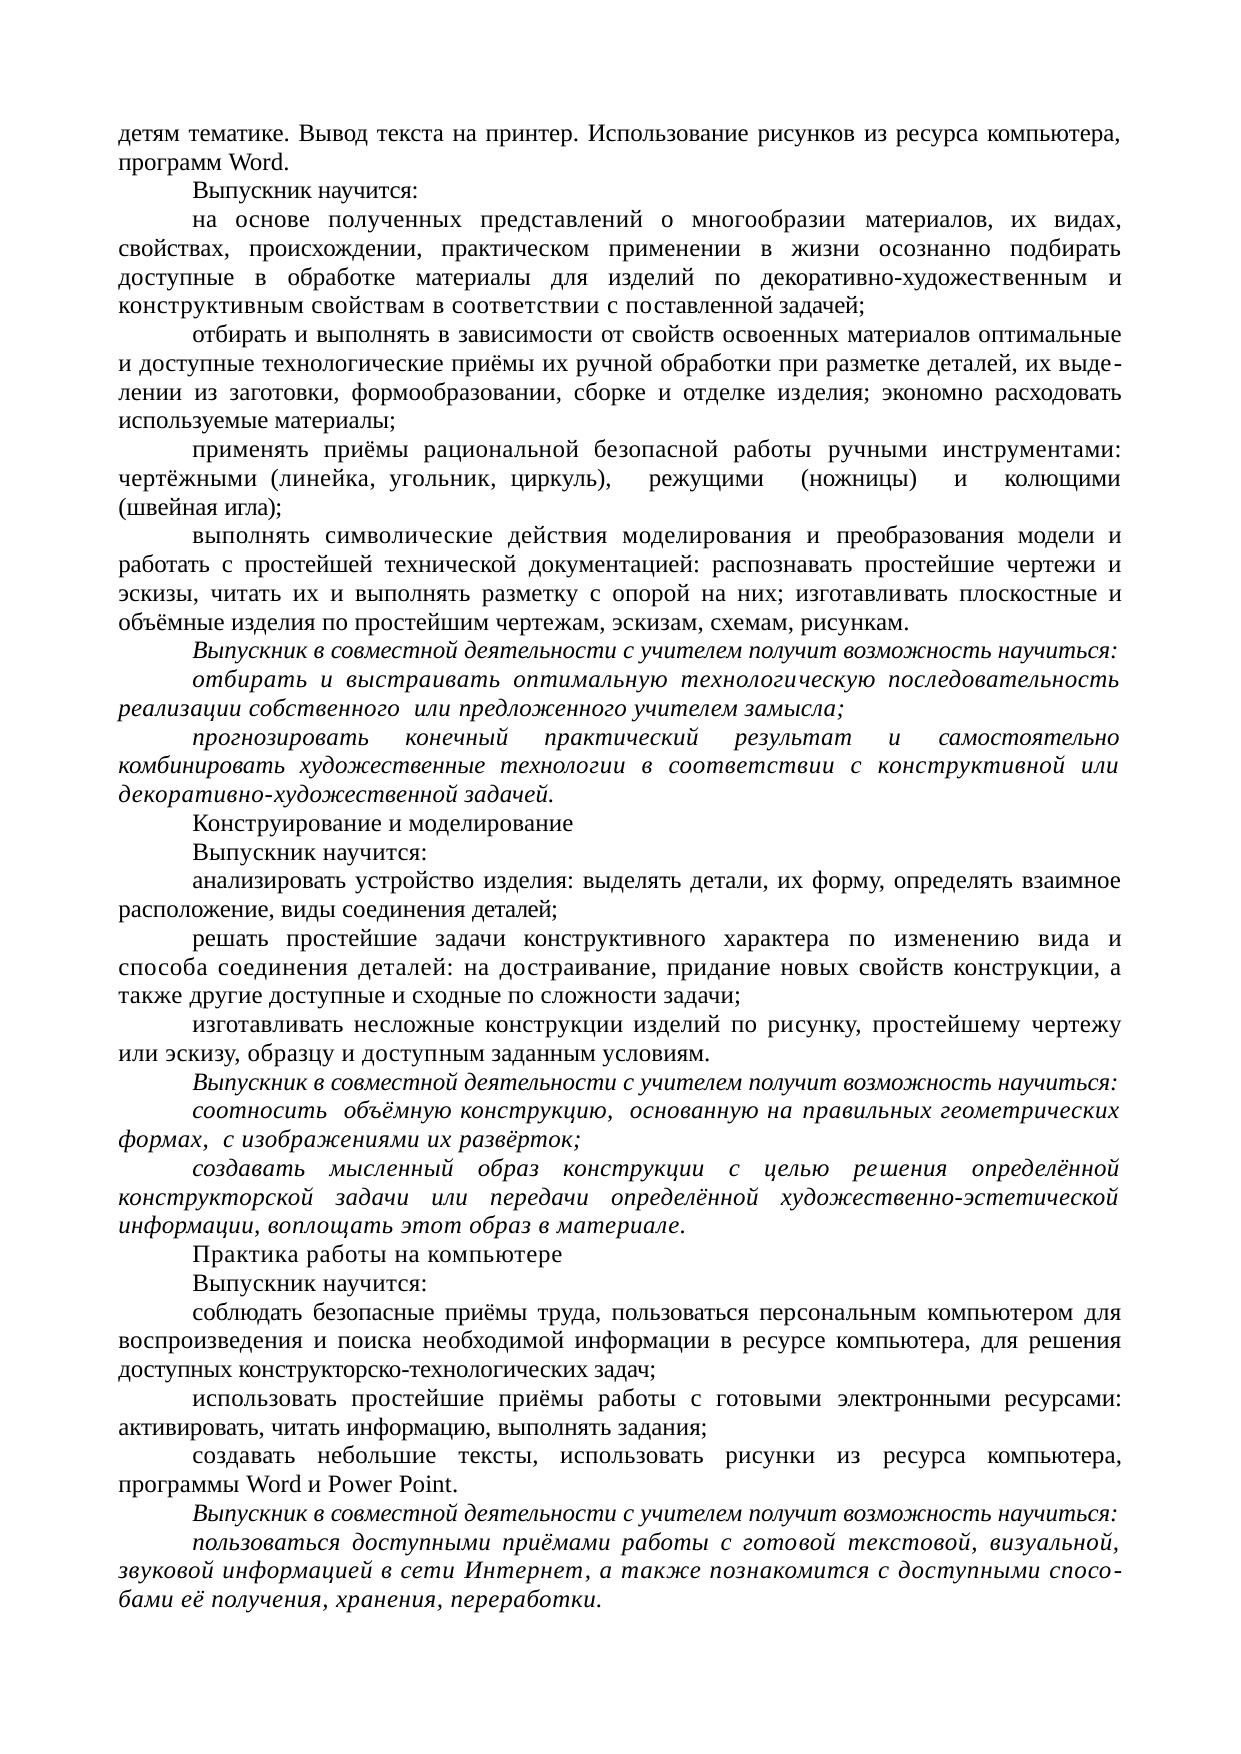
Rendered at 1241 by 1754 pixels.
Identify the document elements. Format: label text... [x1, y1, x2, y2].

text анализировать устройство изделия: выделять детали, их форму, определять взаимное расположение, виды соединения деталей; [118, 866, 1122, 923]
text соотносить объёмную конструкцию, основанную на правильных геометрических формах, с изображениями их развёрток; [118, 1096, 1122, 1153]
text изготавливать несложные конструкции изделий по ри­сунку, простейшему чертежу или эскизу, образцу и доступ­ным заданным условиям. [118, 1009, 1122, 1067]
text Выпускник научится: [118, 1268, 1122, 1297]
text Конструирование и моделирование [118, 808, 1122, 837]
text пользоваться доступными приёмами работы с гото­вой текстовой, визуальной, звуковой информацией в сети Интернет, а также познакомится с доступными спосо­бами её получения, хранения, переработки. [118, 1527, 1122, 1613]
text создавать небольшие тексты, использовать рисунки из ресурса компьютера, программы Word и Power Point. [118, 1441, 1122, 1498]
text на основе полученных представлений о многообразии материалов, их видах, свойствах, происхождении, практическом применении в жизни осознанно подбирать доступные в обработке материалы для изделий по декоративно-художест­венным и конструктивным свойствам в соответствии с по­ставленной задачей; [118, 204, 1122, 319]
text Практика работы на компьютере [118, 1239, 1122, 1268]
text детям тематике. Вывод текста на принтер. Использование рисунков из ресурса компьютера, программ Word. [118, 118, 1122, 176]
text Выпускник в совместной деятельности с учителем получит возможность научиться: [118, 1498, 1122, 1527]
text соблюдать безопасные приёмы труда, пользоваться пер­сональным компьютером для воспроизведения и поиска не­обходимой информации в ресурсе компьютера, для решения доступных конструкторско-технологических задач; [118, 1297, 1122, 1383]
text выполнять символические действия моделирования и преобразования модели и работать с простейшей технической документацией: распознавать простейшие чертежи и эскизы, читать их и выполнять разметку с опорой на них; изготавли­вать плоскостные и объёмные изделия по простейшим черте­жам, эскизам, схемам, рисункам. [118, 521, 1122, 636]
text Выпускник научится: [118, 837, 1122, 866]
text решать простейшие задачи конструктивного характера по изменению вида и способа соединения деталей: на до­страивание, придание новых свойств конструкции, а также другие доступные и сходные по сложности задачи; [118, 923, 1122, 1009]
text Выпускник научится: [118, 176, 1122, 204]
text создавать мысленный образ конструкции с целью ре­шения определённой конструкторской задачи или передачи определённой художественно-эстетической информации, воплощать этот образ в материале. [118, 1153, 1122, 1239]
text применять приёмы рациональной безопасной работы ручными инструментами: чертёжными (линейка, угольник, циркуль), режущими (ножницы) и колющими (швейная игла); [118, 434, 1122, 521]
text отбирать и выполнять в зависимости от свойств освоен­ных материалов оптимальные и доступные технологические приёмы их ручной обработки при разметке деталей, их выде­лении из заготовки, формообразовании, сборке и отделке из­делия; экономно расходовать используемые материалы; [118, 319, 1122, 434]
text отбирать и выстраивать оптимальную технологическую последовательность реализации собственного или предложенного учителем замысла; [118, 664, 1122, 722]
text Выпускник в совместной деятельности с учителем получит возможность научиться: [118, 1067, 1122, 1096]
text использовать простейшие приёмы работы с готовыми электронными ресурсами: активировать, читать информацию, выполнять задания; [118, 1383, 1122, 1441]
text прогнозировать конечный практический результат и самостоятельно комбинировать художественные технологии в соответствии с конструктивной или декоративно-художественной задачей. [118, 722, 1122, 808]
text Выпускник в совместной деятельности с учителем получит возможность научиться: [118, 636, 1122, 664]
